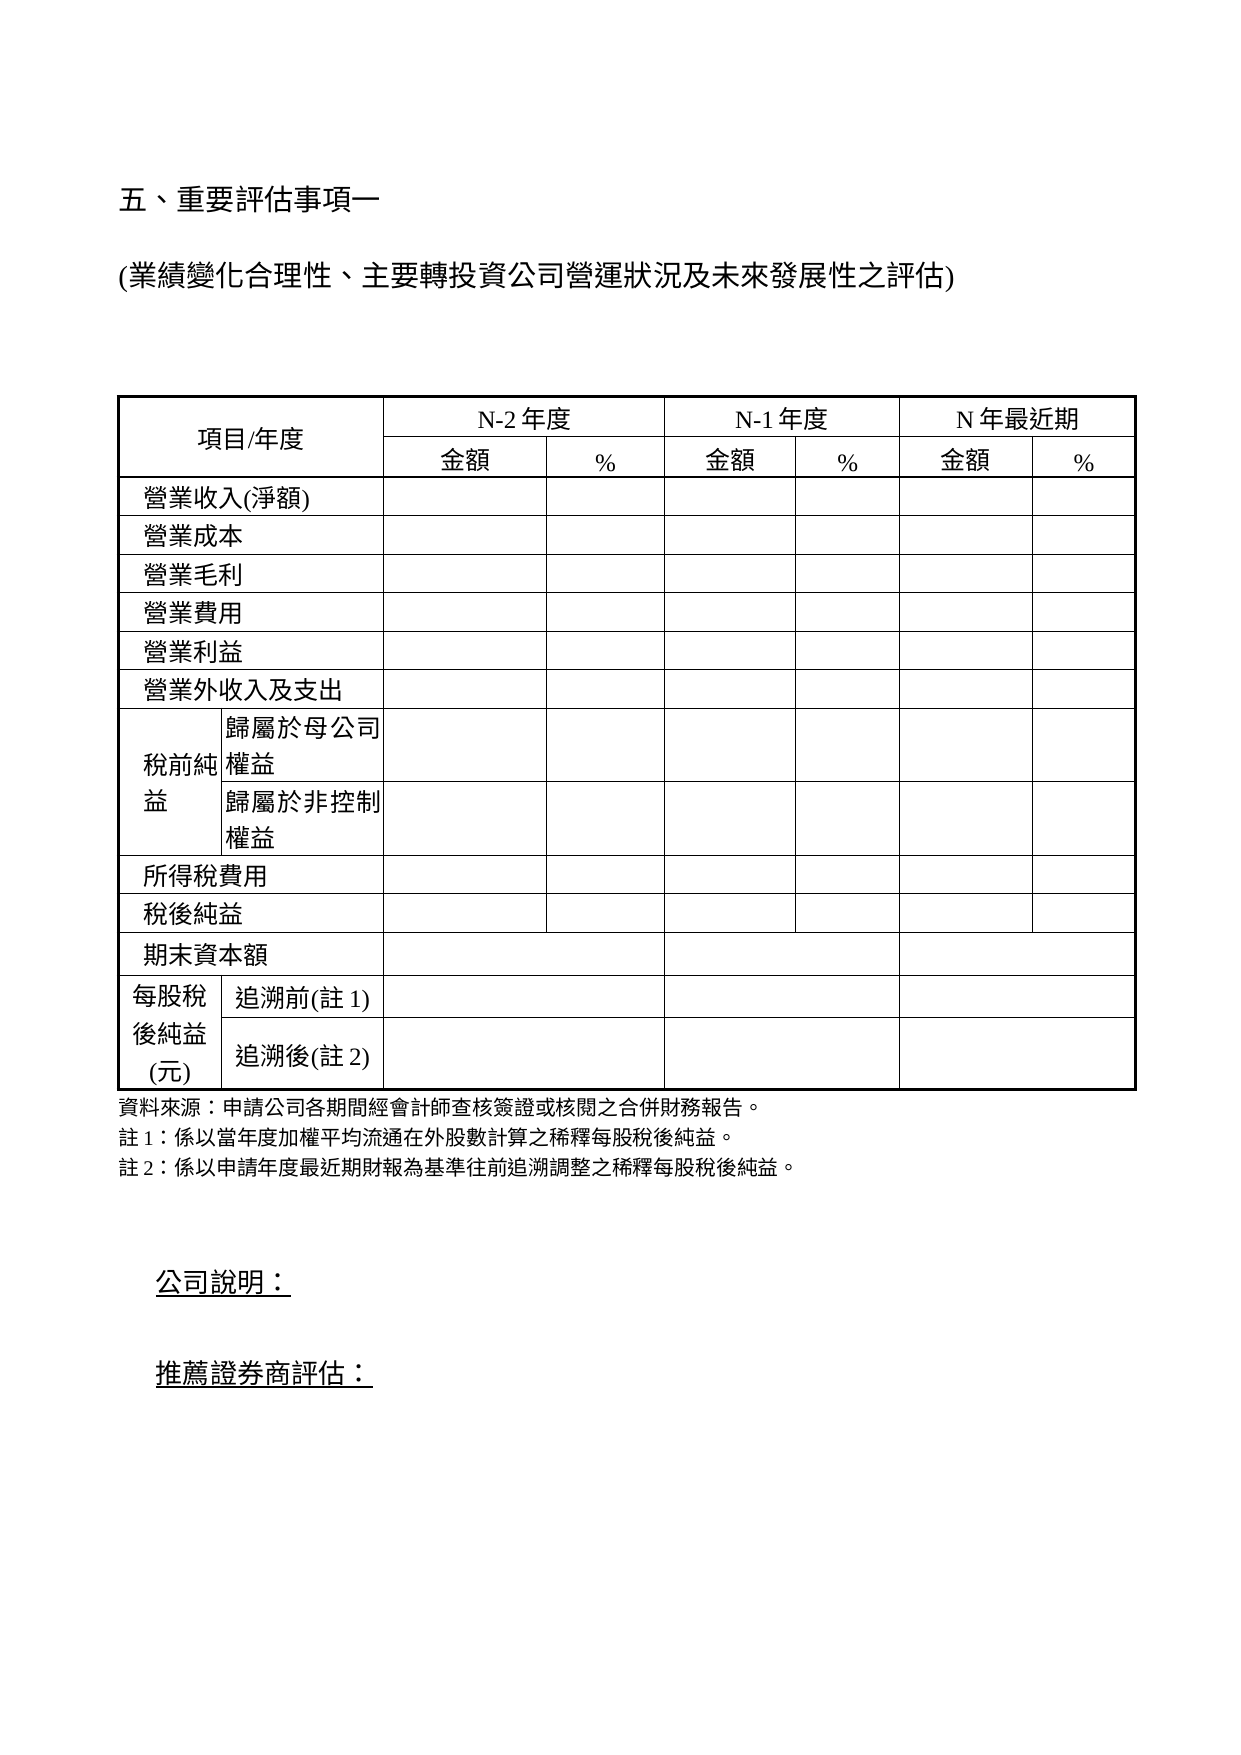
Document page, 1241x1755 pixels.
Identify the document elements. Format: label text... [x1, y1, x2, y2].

table_cell 追溯後(註2) [222, 1018, 383, 1088]
table_cell [900, 894, 1032, 932]
table_cell 追溯前(註1) [222, 976, 383, 1017]
table_cell [900, 670, 1032, 708]
table_cell 金額 [900, 437, 1032, 476]
table_cell [384, 933, 664, 974]
table_cell [665, 670, 795, 708]
table_cell [900, 516, 1032, 553]
text 資料來源：申請公司各期間經會計師查核簽證或核閱之合併財務報告。 [118, 1091, 1122, 1121]
table_cell [384, 782, 546, 855]
table_cell [384, 976, 664, 1017]
table_cell [384, 1018, 664, 1088]
table_cell [384, 856, 546, 893]
table_cell [900, 856, 1032, 893]
table_cell [900, 933, 1134, 974]
table_cell 營業利益 [120, 632, 383, 669]
text 五、重要評估事項一 [118, 176, 1122, 219]
table_cell [796, 894, 899, 932]
table_cell [796, 670, 899, 708]
table_cell [665, 933, 899, 974]
table_cell [547, 670, 664, 708]
table_cell [1033, 593, 1134, 631]
table_cell 每股稅後純益(元) [120, 976, 221, 1088]
table_cell [900, 709, 1032, 781]
table_cell [900, 1018, 1134, 1088]
table_cell 營業收入(淨額) [120, 478, 383, 515]
table_cell 金額 [384, 437, 546, 476]
table_cell [796, 782, 899, 855]
table_cell [1033, 555, 1134, 592]
table_cell 營業外收入及支出 [120, 670, 383, 708]
text 註2：係以申請年度最近期財報為基準往前追溯調整之稀釋每股稅後純益。 [118, 1152, 1122, 1182]
text 推薦證券商評估： [156, 1352, 1122, 1392]
table_cell [665, 1018, 899, 1088]
table_cell [796, 593, 899, 631]
table_cell [900, 782, 1032, 855]
table_cell [384, 555, 546, 592]
table_cell 所得稅費用 [120, 856, 383, 893]
table_cell [665, 976, 899, 1017]
table_cell [547, 894, 664, 932]
table_cell 歸屬於母公司權益 [222, 709, 383, 781]
table_cell [665, 478, 795, 515]
table_cell [796, 555, 899, 592]
table_cell 歸屬於非控制權益 [222, 782, 383, 855]
table_cell 營業毛利 [120, 555, 383, 592]
table_cell [1033, 856, 1134, 893]
table_cell 稅前純益 [120, 709, 221, 855]
table_cell 期末資本額 [120, 933, 383, 974]
table_cell [900, 555, 1032, 592]
table_cell [1033, 516, 1134, 553]
table_cell [665, 632, 795, 669]
table_cell [796, 478, 899, 515]
table_cell [665, 782, 795, 855]
table_cell [1033, 894, 1134, 932]
table_cell [665, 516, 795, 553]
table_cell [1033, 709, 1134, 781]
table_header 項目/年度 [120, 398, 383, 476]
table_header N年最近期 [900, 398, 1134, 436]
table_cell [384, 593, 546, 631]
table_cell 營業成本 [120, 516, 383, 553]
table_cell [384, 632, 546, 669]
table_cell [665, 555, 795, 592]
table_cell [547, 632, 664, 669]
table_cell [900, 593, 1032, 631]
table_cell [796, 709, 899, 781]
table_cell [665, 894, 795, 932]
table_cell [796, 856, 899, 893]
table_cell [547, 478, 664, 515]
table_cell [384, 516, 546, 553]
table_cell [547, 593, 664, 631]
table_cell [1033, 782, 1134, 855]
table_cell [384, 709, 546, 781]
table_cell 稅後純益 [120, 894, 383, 932]
table_cell [665, 709, 795, 781]
table_cell [900, 976, 1134, 1017]
table_cell [1033, 670, 1134, 708]
text 公司說明： [156, 1261, 1122, 1301]
table_cell [665, 593, 795, 631]
table_cell % [1033, 437, 1134, 476]
table_cell [384, 670, 546, 708]
table_cell % [796, 437, 899, 476]
table_cell [796, 632, 899, 669]
table_cell [900, 632, 1032, 669]
table_header N-2年度 [384, 398, 664, 436]
table_cell 營業費用 [120, 593, 383, 631]
table_cell 金額 [665, 437, 795, 476]
table_cell [665, 856, 795, 893]
table_header N-1年度 [665, 398, 899, 436]
table_cell [1033, 478, 1134, 515]
table_cell [384, 894, 546, 932]
table_cell [547, 709, 664, 781]
table_cell [384, 478, 546, 515]
table_cell [796, 516, 899, 553]
text 註1：係以當年度加權平均流通在外股數計算之稀釋每股稅後純益。 [118, 1121, 1122, 1152]
table_cell [547, 516, 664, 553]
table_cell [547, 782, 664, 855]
table_cell [547, 856, 664, 893]
table_cell % [547, 437, 664, 476]
table_cell [900, 478, 1032, 515]
table_cell [547, 555, 664, 592]
text (業績變化合理性、主要轉投資公司營運狀況及未來發展性之評估) [118, 252, 1122, 294]
table_cell [1033, 632, 1134, 669]
